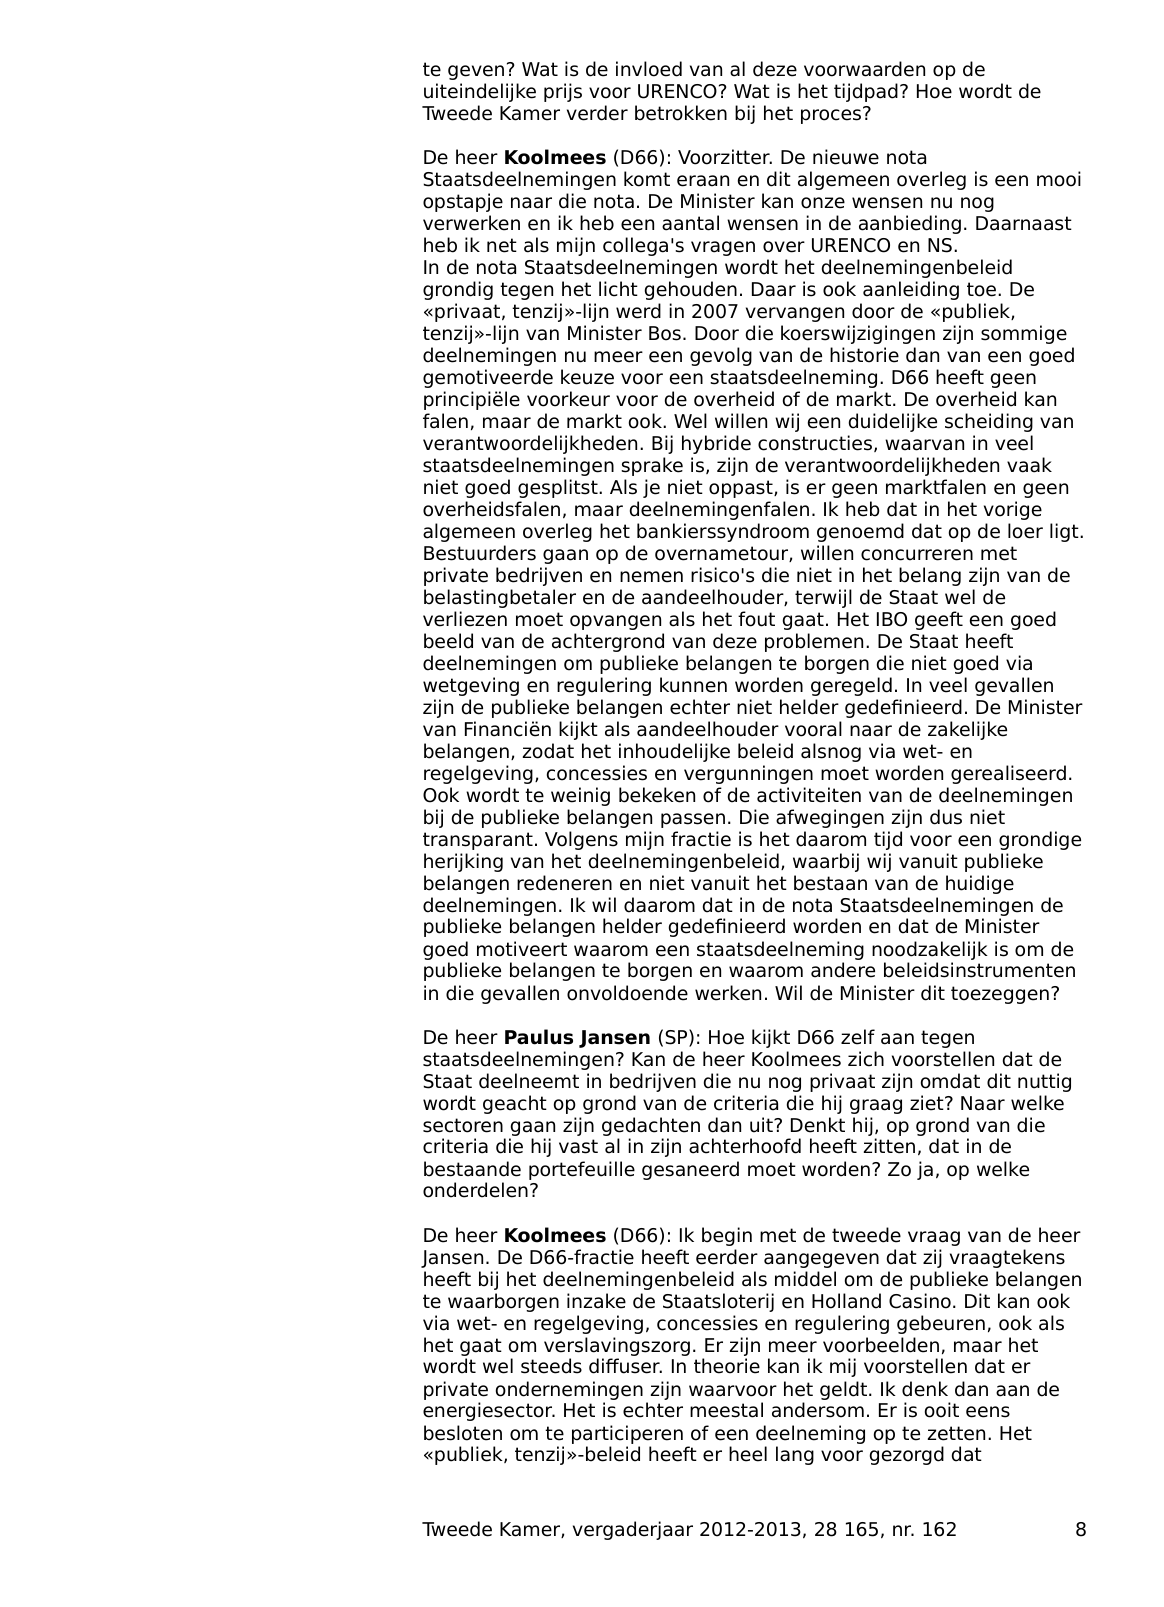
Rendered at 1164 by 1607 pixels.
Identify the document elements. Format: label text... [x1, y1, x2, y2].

text te geven? Wat is de invloed van al deze voorwaarden op de uiteindelijke prijs voor URENCO? Wat is het tijdpad? Hoe wordt de Tweede Kamer verder betrokken bij het proces? [422, 59, 1087, 125]
text De heer Koolmees (D66): Ik begin met de tweede vraag van de heer Jansen. De D66-fractie heeft eerder aangegeven dat zij vraagtekens heeft bij het deelnemingenbeleid als middel om de publieke belangen te waarborgen inzake de Staatsloterij en Holland Casino. Dit kan ook via wet- en regelgeving, concessies en regulering gebeuren, ook als het gaat om verslavingszorg. Er zijn meer voorbeelden, maar het wordt wel steeds diffuser. In theorie kan ik mij voorstellen dat er private ondernemingen zijn waarvoor het geldt. Ik denk dan aan de energiesector. Het is echter meestal andersom. Er is ooit eens besloten om te participeren of een deelneming op te zetten. Het «publiek, tenzij»-beleid heeft er heel lang voor gezorgd dat [422, 1224, 1087, 1466]
text In de nota Staatsdeelnemingen wordt het deelnemingenbeleid grondig tegen het licht gehouden. Daar is ook aanleiding toe. De «privaat, tenzij»-lijn werd in 2007 vervangen door de «publiek, tenzij»-lijn van Minister Bos. Door die koerswijzigingen zijn sommige deelnemingen nu meer een gevolg van de historie dan van een goed gemotiveerde keuze voor een staatsdeelneming. D66 heeft geen principiële voorkeur voor de overheid of de markt. De overheid kan falen, maar de markt ook. Wel willen wij een duidelijke scheiding van verantwoordelijkheden. Bij hybride constructies, waarvan in veel staatsdeelnemingen sprake is, zijn de verantwoordelijkheden vaak niet goed gesplitst. Als je niet oppast, is er geen marktfalen en geen overheidsfalen, maar deelnemingenfalen. Ik heb dat in het vorige algemeen overleg het bankierssyndroom genoemd dat op de loer ligt. Bestuurders gaan op de overnametour, willen concurreren met private bedrijven en nemen risico's die niet in het belang zijn van de belastingbetaler en de aandeelhouder, terwijl de Staat wel de verliezen moet opvangen als het fout gaat. Het IBO geeft een goed beeld van de achtergrond van deze problemen. De Staat heeft deelnemingen om publieke belangen te borgen die niet goed via wetgeving en regulering kunnen worden geregeld. In veel gevallen zijn de publieke belangen echter niet helder gedefinieerd. De Minister van Financiën kijkt als aandeelhouder vooral naar de zakelijke belangen, zodat het inhoudelijke beleid alsnog via wet- en regelgeving, concessies en vergunningen moet worden gerealiseerd. Ook wordt te weinig bekeken of de activiteiten van de deelnemingen bij de publieke belangen passen. Die afwegingen zijn dus niet transparant. Volgens mijn fractie is het daarom tijd voor een grondige herijking van het deelnemingenbeleid, waarbij wij vanuit publieke belangen redeneren en niet vanuit het bestaan van de huidige deelnemingen. Ik wil daarom dat in de nota Staatsdeelnemingen de publieke belangen helder gedefinieerd worden en dat de Minister goed motiveert waarom een staatsdeelneming noodzakelijk is om de publieke belangen te borgen en waarom andere beleidsinstrumenten in die gevallen onvoldoende werken. Wil de Minister dit toezeggen? [422, 257, 1087, 1004]
text De heer Koolmees (D66): Voorzitter. De nieuwe nota Staatsdeelnemingen komt eraan en dit algemeen overleg is een mooi opstapje naar die nota. De Minister kan onze wensen nu nog verwerken en ik heb een aantal wensen in de aanbieding. Daarnaast heb ik net als mijn collega's vragen over URENCO en NS. [422, 147, 1087, 257]
text De heer Paulus Jansen (SP): Hoe kijkt D66 zelf aan tegen staatsdeelnemingen? Kan de heer Koolmees zich voorstellen dat de Staat deelneemt in bedrijven die nu nog privaat zijn omdat dit nuttig wordt geacht op grond van de criteria die hij graag ziet? Naar welke sectoren gaan zijn gedachten dan uit? Denkt hij, op grond van die criteria die hij vast al in zijn achterhoofd heeft zitten, dat in de bestaande portefeuille gesaneerd moet worden? Zo ja, op welke onderdelen? [422, 1027, 1087, 1202]
